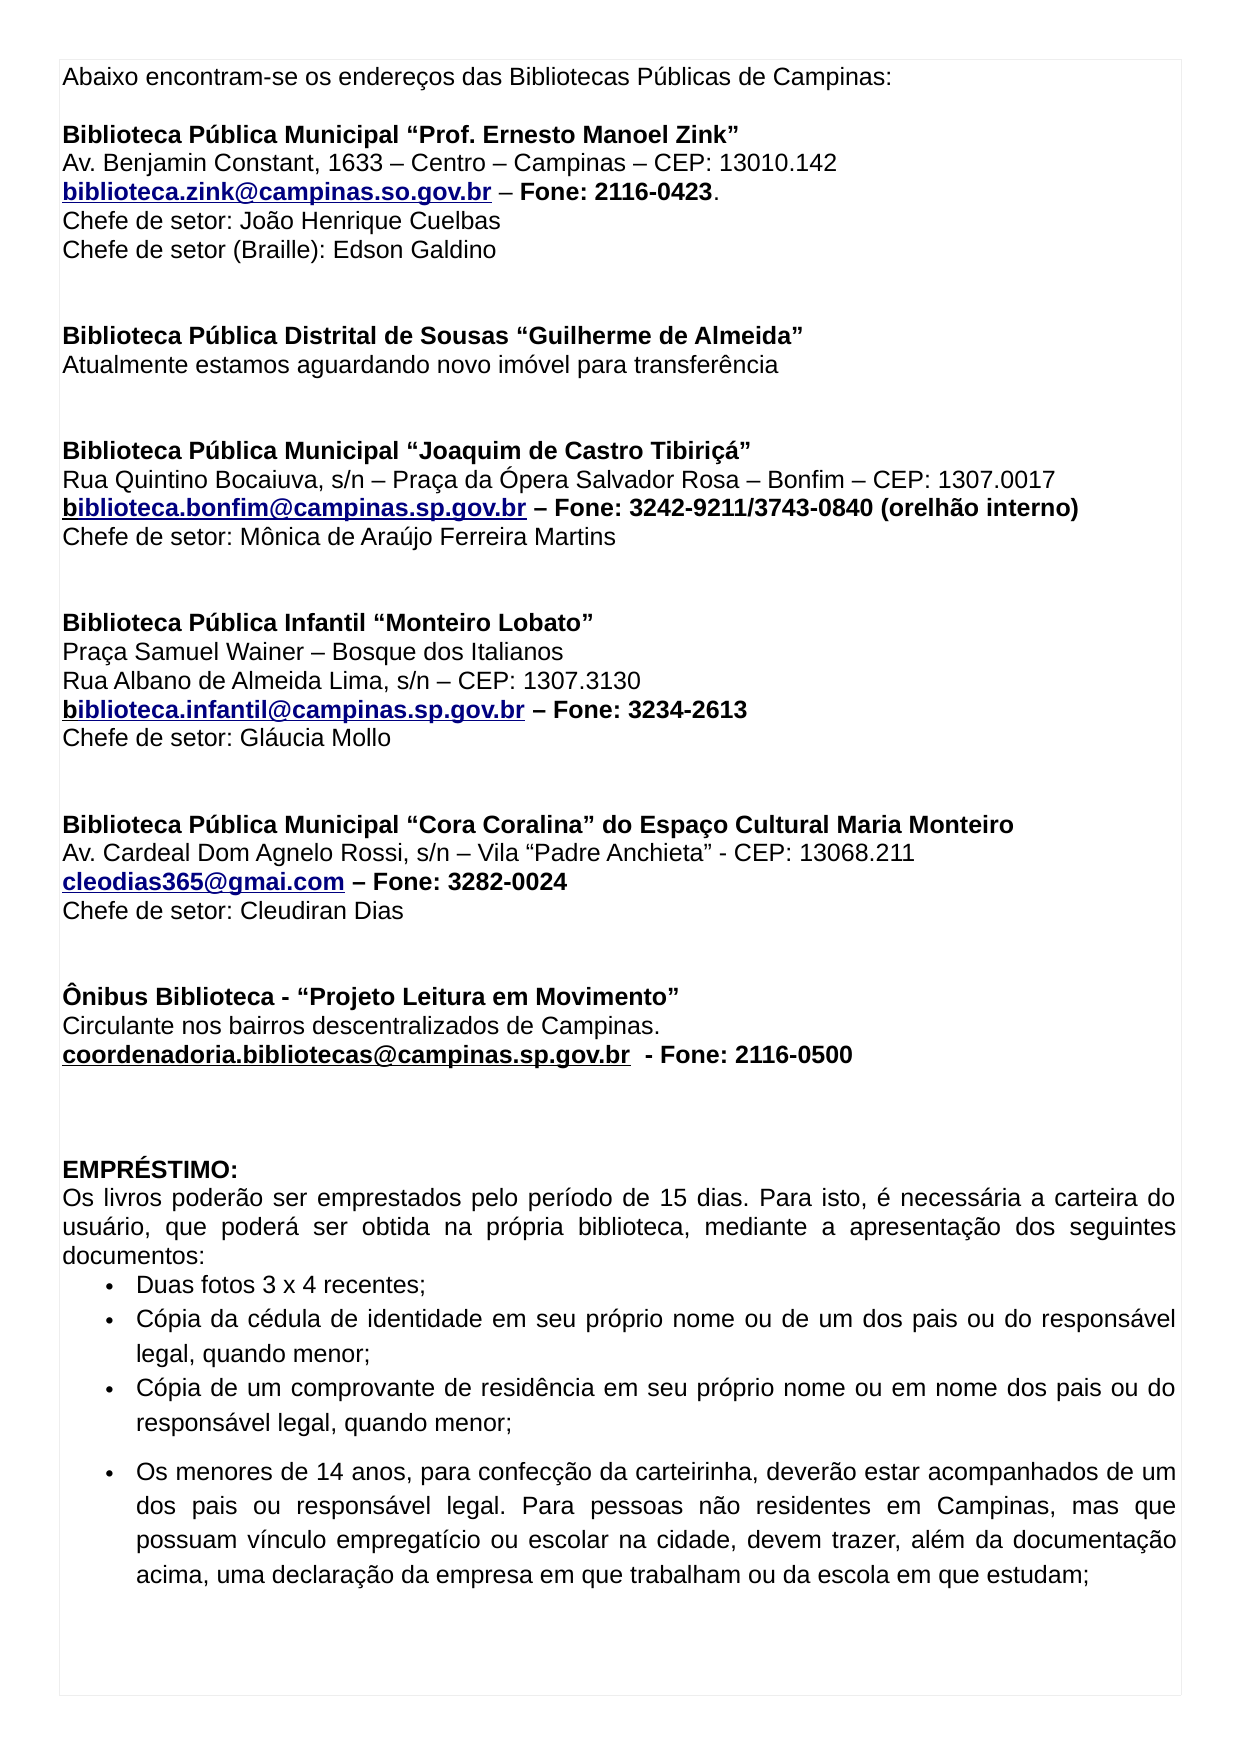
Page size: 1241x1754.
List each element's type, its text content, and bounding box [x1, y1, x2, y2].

text Praça Samuel Wainer – Bosque dos Italianos [62, 637, 1178, 666]
text biblioteca.infantil@campinas.sp.gov.br – Fone: 3234-2613 [62, 694, 1178, 723]
text Chefe de setor: Mônica de Araújo Ferreira Martins [62, 522, 1178, 551]
list Cópia de um comprovante de residência em seu próprio nome ou em nome dos pais ou do responsável legal, quando menor; [106, 1373, 1178, 1436]
text Os livros poderão ser emprestados pelo período de 15 dias. Para isto, é necessária a carteira do usuário, que poderá ser obtida na própria biblioteca, mediante a apresentação dos seguintes documentos: [62, 1183, 1178, 1269]
text biblioteca.bonfim@campinas.sp.gov.br – Fone: 3242-9211/3743-0840 (orelhão interno) [62, 493, 1178, 522]
list Cópia da cédula de identidade em seu próprio nome ou de um dos pais ou do responsável legal, quando menor; [106, 1304, 1178, 1367]
text EMPRÉSTIMO: [62, 1154, 1178, 1183]
text Biblioteca Pública Municipal “Cora Coralina” do Espaço Cultural Maria Monteiro [62, 809, 1178, 838]
text cleodias365@gmai.com – Fone: 3282-0024 [62, 867, 1178, 896]
text Biblioteca Pública Infantil “Monteiro Lobato” [62, 608, 1178, 637]
text biblioteca.zink@campinas.so.gov.br – Fone: 2116-0423. [62, 177, 1178, 206]
text Rua Quintino Bocaiuva, s/n – Praça da Ópera Salvador Rosa – Bonfim – CEP: 1307.0017 [62, 464, 1178, 493]
text Atualmente estamos aguardando novo imóvel para transferência [62, 349, 1178, 378]
list Os menores de 14 anos, para confecção da carteirinha, deverão estar acompanhados de um dos pais ou responsável legal. Para pessoas não residentes em Campinas, mas que possuam vínculo empregatício ou escolar na cidade, devem trazer, além da documentação acima, uma declaração da empresa em que trabalham ou da escola em que estudam; [106, 1457, 1178, 1589]
text Chefe de setor: Cleudiran Dias [62, 896, 1178, 924]
text Circulante nos bairros descentralizados de Campinas. [62, 1011, 1178, 1039]
text Chefe de setor (Braille): Edson Galdino [62, 234, 1178, 263]
text Biblioteca Pública Distrital de Sousas “Guilherme de Almeida” [62, 321, 1178, 349]
text Av. Benjamin Constant, 1633 – Centro – Campinas – CEP: 13010.142 [62, 148, 1178, 177]
text Abaixo encontram-se os endereços das Bibliotecas Públicas de Campinas: [62, 62, 1178, 91]
list Duas fotos 3 x 4 recentes; [106, 1269, 1178, 1298]
text Av. Cardeal Dom Agnelo Rossi, s/n – Vila “Padre Anchieta” - CEP: 13068.211 [62, 838, 1178, 867]
text Biblioteca Pública Municipal “Prof. Ernesto Manoel Zink” [62, 119, 1178, 148]
text Rua Albano de Almeida Lima, s/n – CEP: 1307.3130 [62, 666, 1178, 694]
text coordenadoria.bibliotecas@campinas.sp.gov.br - Fone: 2116-0500 [62, 1039, 1178, 1068]
text Chefe de setor: João Henrique Cuelbas [62, 206, 1178, 234]
text Biblioteca Pública Municipal “Joaquim de Castro Tibiriçá” [62, 436, 1178, 464]
text Ônibus Biblioteca - “Projeto Leitura em Movimento” [62, 982, 1178, 1011]
text Chefe de setor: Gláucia Mollo [62, 723, 1178, 752]
